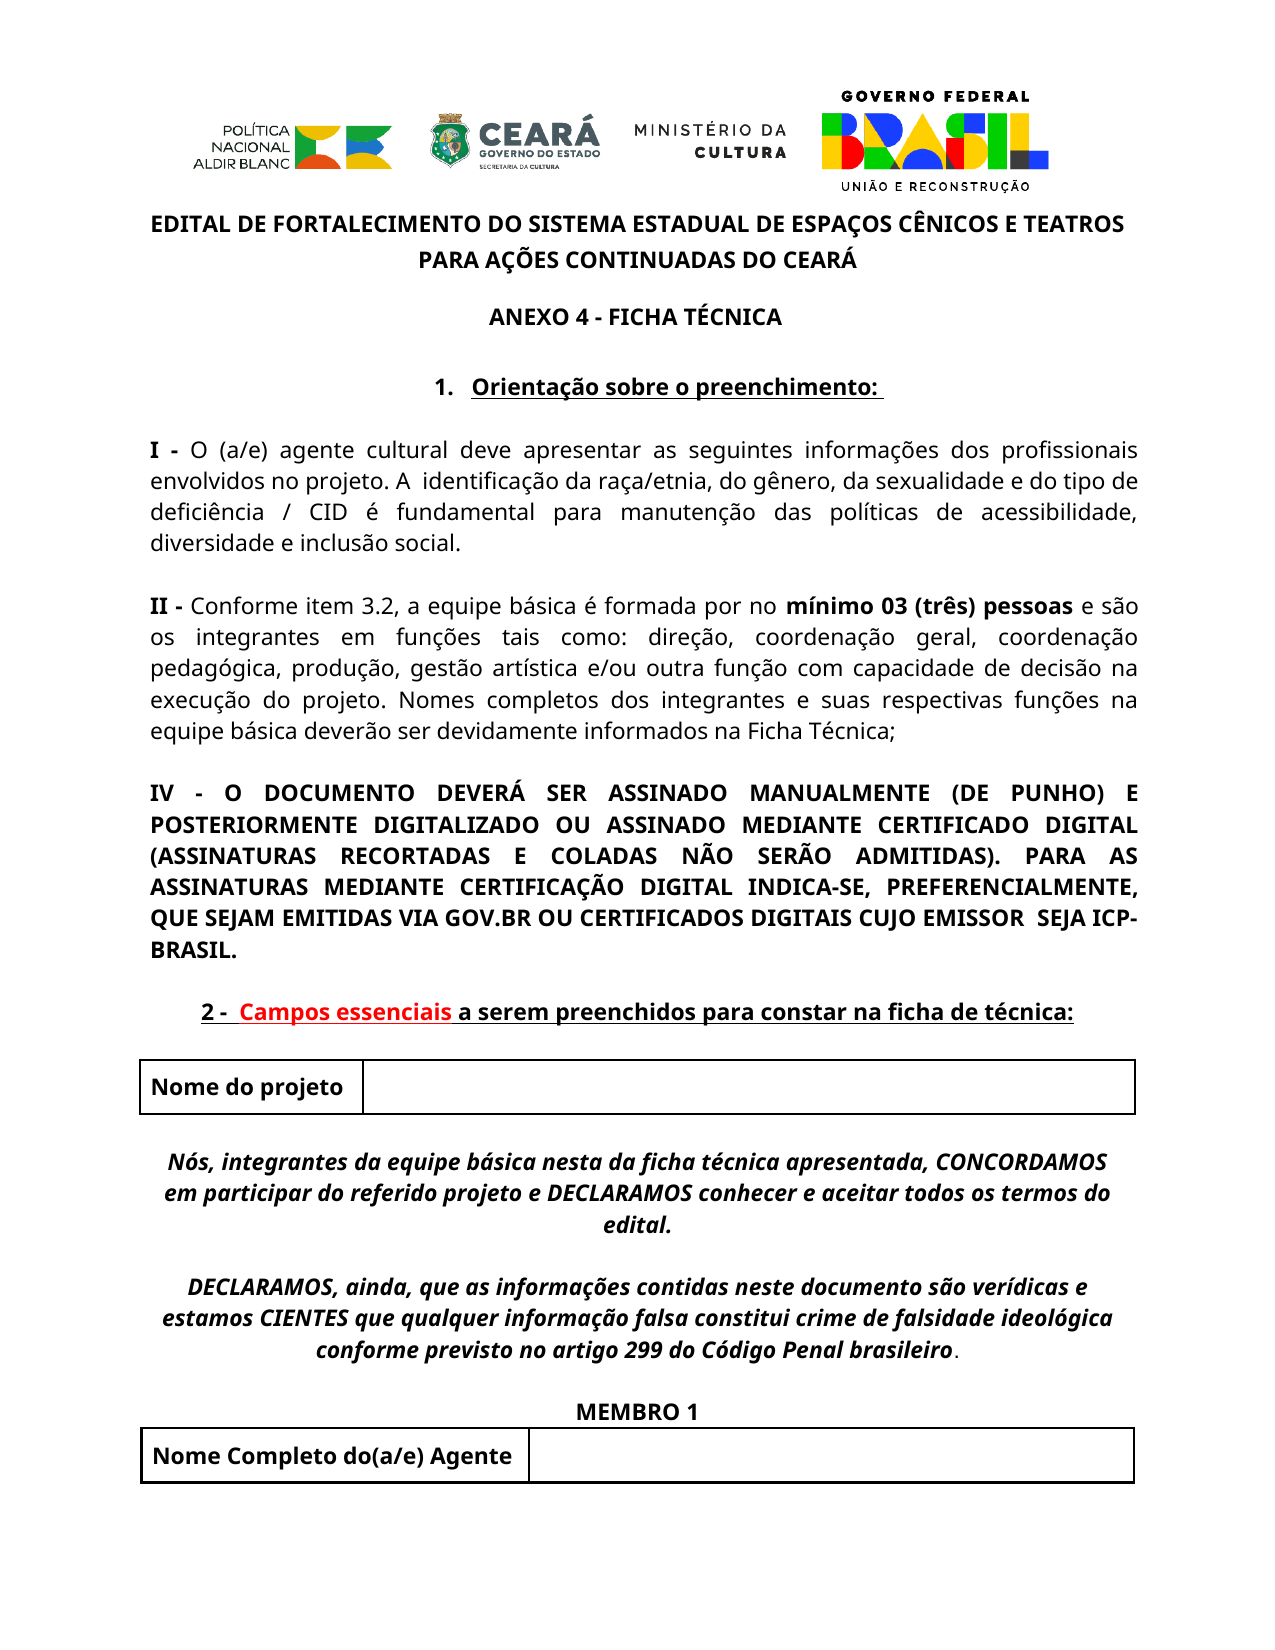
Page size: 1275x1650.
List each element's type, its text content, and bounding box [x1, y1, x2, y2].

text IV - O DOCUMENTO DEVERÁ SER ASSINADO MANUALMENTE (DE PUNHO) E POSTERIORMENTE DIGITALIZADO OU ASSINADO MEDIANTE CERTIFICADO DIGITAL (ASSINATURAS RECORTADAS E COLADAS NÃO SERÃO ADMITIDAS). PARA AS ASSINATURAS MEDIANTE CERTIFICAÇÃO DIGITAL INDICA-SE, PREFERENCIALMENTE, QUE SEJAM EMITIDAS VIA GOV.BR OU CERTIFICADOS DIGITAIS CUJO EMISSOR SEJA ICP-BRASIL. [150, 777, 1139, 965]
text I - O (a/e) agente cultural deve apresentar as seguintes informações dos profissionais envolvidos no projeto. A identificação da raça/etnia, do gênero, da sexualidade e do tipo de deficiência / CID é fundamental para manutenção das políticas de acessibilidade, diversidade e inclusão social. [150, 433, 1139, 558]
text MEMBRO 1 [150, 1396, 1124, 1427]
text EDITAL DE FORTALECIMENTO DO SISTEMA ESTADUAL DE ESPAÇOS CÊNICOS E TEATROS PARA AÇÕES CONTINUADAS DO CEARÁ [150, 208, 1125, 276]
table_header Nome do projeto [141, 1061, 362, 1113]
text II - Conforme item 3.2, a equipe básica é formada por no mínimo 03 (três) pessoas e são os integrantes em funções tais como: direção, coordenação geral, coordenação pedagógica, produção, gestão artística e/ou outra função com capacidade de decisão na execução do projeto. Nomes completos dos integrantes e suas respectivas funções na equipe básica deverão ser devidamente informados na Ficha Técnica; [150, 590, 1139, 746]
table_header [530, 1429, 1133, 1481]
table_header Nome Completo do(a/e) Agente [143, 1429, 528, 1481]
text DECLARAMOS, ainda, que as informações contidas neste documento são verídicas e estamos CIENTES que qualquer informação falsa constitui crime de falsidade ideológica conforme previsto no artigo 299 do Código Penal brasileiro. [150, 1271, 1125, 1365]
text Nós, integrantes da equipe básica nesta da ficha técnica apresentada, CONCORDAMOS em participar do referido projeto e DECLARAMOS conhecer e aceitar todos os termos do edital. [150, 1146, 1125, 1240]
text ANEXO 4 - FICHA TÉCNICA [150, 301, 1121, 332]
list Orientação sobre o preenchimento: [187, 371, 1124, 402]
picture [150, 75, 1091, 209]
text 2 - Campos essenciais a serem preenchidos para constar na ficha de técnica: [150, 996, 1124, 1027]
table_header [364, 1061, 1134, 1113]
